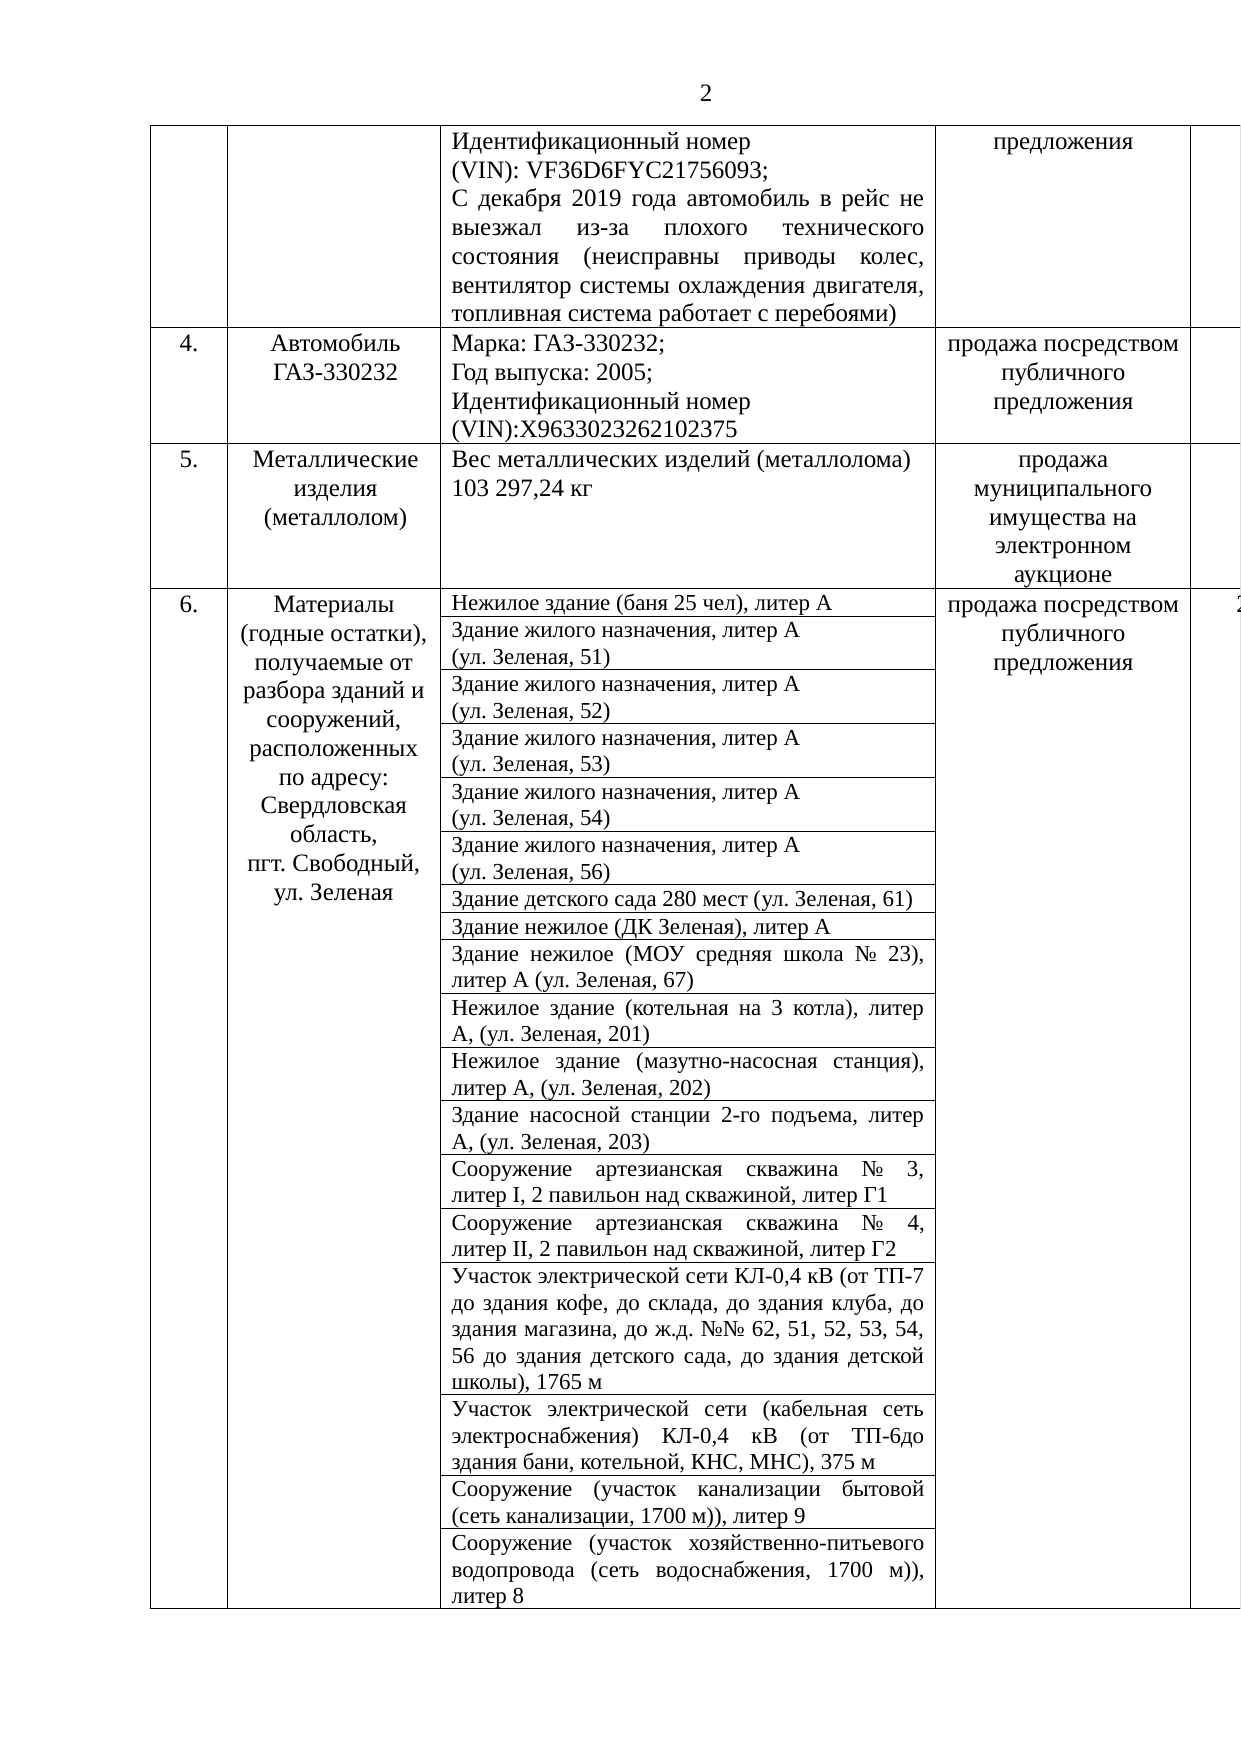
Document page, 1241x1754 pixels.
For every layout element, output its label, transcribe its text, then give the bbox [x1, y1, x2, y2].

table_cell продажа посредством публичного предложения [936, 589, 1190, 1608]
table_cell Вес металлических изделий (металлолома) 103 297,24 кг [441, 444, 935, 588]
table_cell 75 750 [1191, 328, 1240, 443]
table_cell Здание жилого назначения, литер А (ул. Зеленая, 52) [441, 670, 935, 723]
table_cell 5. [151, 444, 227, 588]
table_cell Здание насосной станции 2-го подъема, литер А, (ул. Зеленая, 203) [441, 1101, 935, 1154]
table_cell [228, 126, 440, 327]
table_cell Здание жилого назначения, литер А (ул. Зеленая, 53) [441, 724, 935, 777]
table_cell Нежилое здание (баня 25 чел), литер А [441, 589, 935, 616]
table_cell Материалы (годные остатки), получаемые от разбора зданий и сооружений, расположенных по адресу: Свердловская область, пгт. Свободный, ул. Зеленая [228, 589, 440, 1608]
table_cell Здание жилого назначения, литер А (ул. Зеленая, 56) [441, 832, 935, 884]
table_cell предложения [936, 126, 1190, 327]
table_cell продажа муниципального имущества на электронном аукционе [936, 444, 1190, 588]
table_cell Здание детского сада 280 мест (ул. Зеленая, 61) [441, 885, 935, 912]
table_cell Нежилое здание (котельная на 3 котла), литер А, (ул. Зеленая, 201) [441, 994, 935, 1047]
table_cell Здание жилого назначения, литер А (ул. Зеленая, 54) [441, 778, 935, 831]
table_cell Марка: ГАЗ-330232; Год выпуска: 2005; Идентификационный номер (VIN):Х9633023262102375 [441, 328, 935, 443]
table_cell Сооружение (участок канализации бытовой (сеть канализации, 1700 м)), литер 9 [441, 1476, 935, 1528]
table_cell Автомобиль ГАЗ-330232 [228, 328, 440, 443]
table_cell продажа посредством публичного предложения [936, 328, 1190, 443]
table_cell Сооружение (участок хозяйственно-питьевого водопровода (сеть водоснабжения, 1700 м)), литер 8 [441, 1529, 935, 1608]
table_cell Участок электрической сети КЛ-0,4 кВ (от ТП-7 до здания кофе, до склада, до здания клуба, до здания магазина, до ж.д. №№ 62, 51, 52, 53, 54, 56 до здания детского сада, до здания детской школы), 1765 м [441, 1263, 935, 1394]
table_cell 6. [151, 589, 227, 1608]
table_cell Сооружение артезианская скважина № 4, литер II, 2 павильон над скважиной, литер Г2 [441, 1209, 935, 1262]
table_cell [1191, 126, 1240, 327]
table_cell 26 021 453 [1191, 589, 1240, 1608]
table_cell Участок электрической сети (кабельная сеть электроснабжения) КЛ-0,4 кВ (от ТП-6до здания бани, котельной, КНС, МНС), 375 м [441, 1395, 935, 1474]
table_cell Металлические изделия (металлолом) [228, 444, 440, 588]
table_cell Здание жилого назначения, литер А (ул. Зеленая, 51) [441, 617, 935, 669]
table_cell Идентификационный номер (VIN): VF36D6FYC21756093; С декабря 2019 года автомобиль в рейс не выезжал из-за плохого технического состояния (неисправны приводы колес, вентилятор системы охлаждения двигателя, топливная система работает с перебоями) [441, 126, 935, 327]
table_cell Сооружение артезианская скважина № 3, литер I, 2 павильон над скважиной, литер Г1 [441, 1155, 935, 1208]
table_cell Здание нежилое (МОУ средняя школа № 23), литер А (ул. Зеленая, 67) [441, 940, 935, 993]
table_cell 1 852 756 [1191, 444, 1240, 588]
table_cell [151, 126, 227, 327]
table_cell Здание нежилое (ДК Зеленая), литер А [441, 913, 935, 939]
table_cell 4. [151, 328, 227, 443]
table_cell Нежилое здание (мазутно-насосная станция), литер А, (ул. Зеленая, 202) [441, 1048, 935, 1100]
